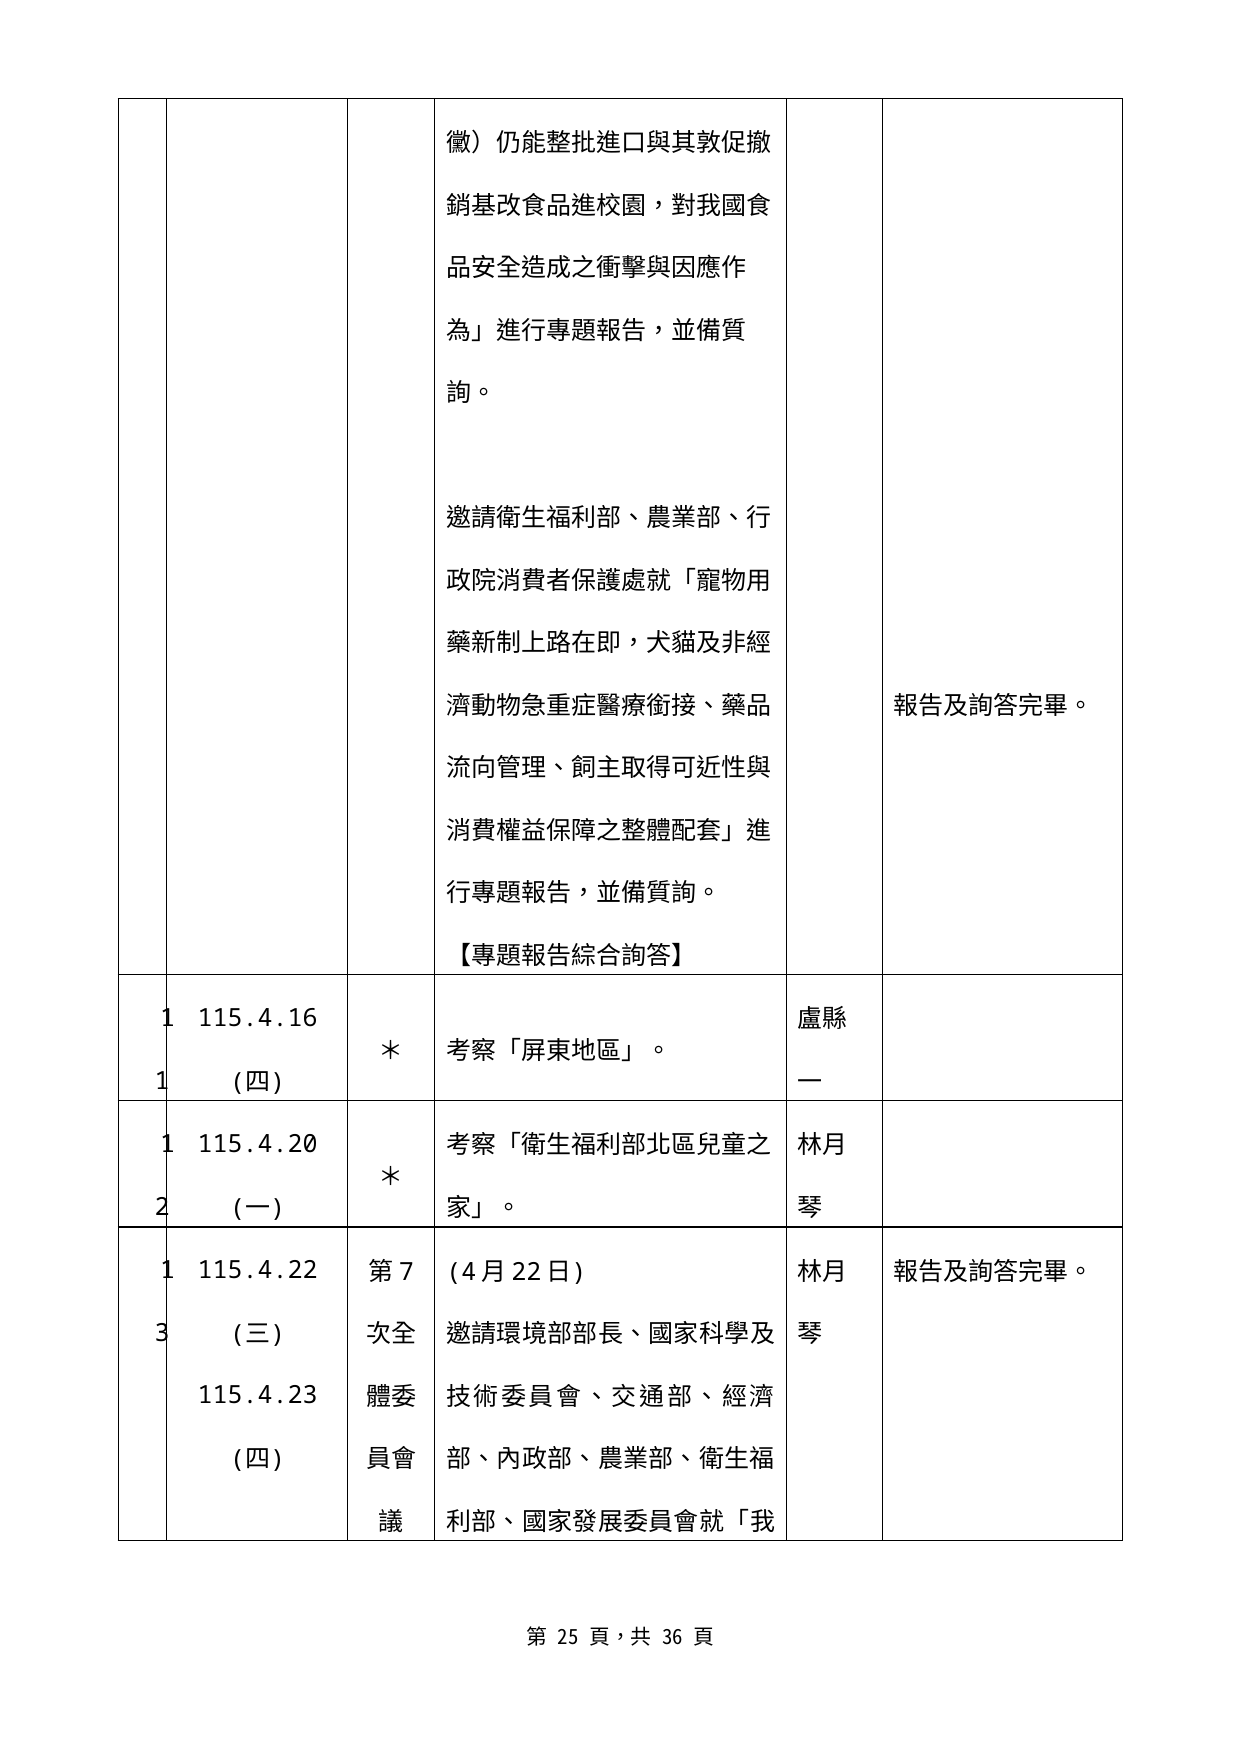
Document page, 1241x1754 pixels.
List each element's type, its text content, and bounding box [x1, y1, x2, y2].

table_cell 115.4.15 (三) [167, 99, 347, 974]
table_cell [787, 99, 882, 974]
table_cell 考察「衛生福利部北區兒童之家」。 [435, 1101, 786, 1226]
table_cell [883, 1101, 1122, 1226]
table_cell 115.4.20 (一) [167, 1101, 347, 1226]
table_cell 報告及詢答完畢。 [883, 1228, 1122, 1540]
table_cell 115.4.22 (三) 115.4.23 (四) [167, 1228, 347, 1540]
table_cell 黴）仍能整批進口與其敦促撤銷基改食品進校園，對我國食品安全造成之衝擊與因應作為」進行專題報告，並備質詢。 邀請衛生福利部、農業部、行政院消費者保護處就「寵物用藥新制上路在即，犬貓及非經濟動物急重症醫療銜接、藥品流向管理、飼主取得可近性與消費權益保障之整體配套」進行專題報告，並備質詢。 【專題報告綜合詢答】 [435, 99, 786, 974]
table_cell 報告及詢答完畢。 [883, 99, 1122, 974]
table_cell 林月琴 [787, 1228, 882, 1540]
table_cell ＊ [348, 975, 434, 1100]
table_cell [159, 1206, 166, 1213]
table_cell 盧縣一 [787, 975, 882, 1100]
table_cell 林月琴 [787, 1101, 882, 1226]
table_cell [119, 99, 166, 974]
table_cell [119, 1101, 166, 1226]
table_cell 第7次全體委員會議 [348, 1228, 434, 1540]
table_cell [348, 99, 434, 974]
table_cell [883, 975, 1122, 1100]
table_cell [119, 975, 166, 1100]
table_cell ＊ [348, 1101, 434, 1226]
table_cell [119, 1228, 166, 1540]
table_cell (4月22日) 邀請環境部部長、國家科學及技術委員會、交通部、經濟部、內政部、農業部、衛生福利部、國家發展委員會就「我 [435, 1228, 786, 1540]
table_cell 考察「屏東地區」。 [435, 975, 786, 1100]
table_cell 115.4.16 (四) [167, 975, 347, 1100]
